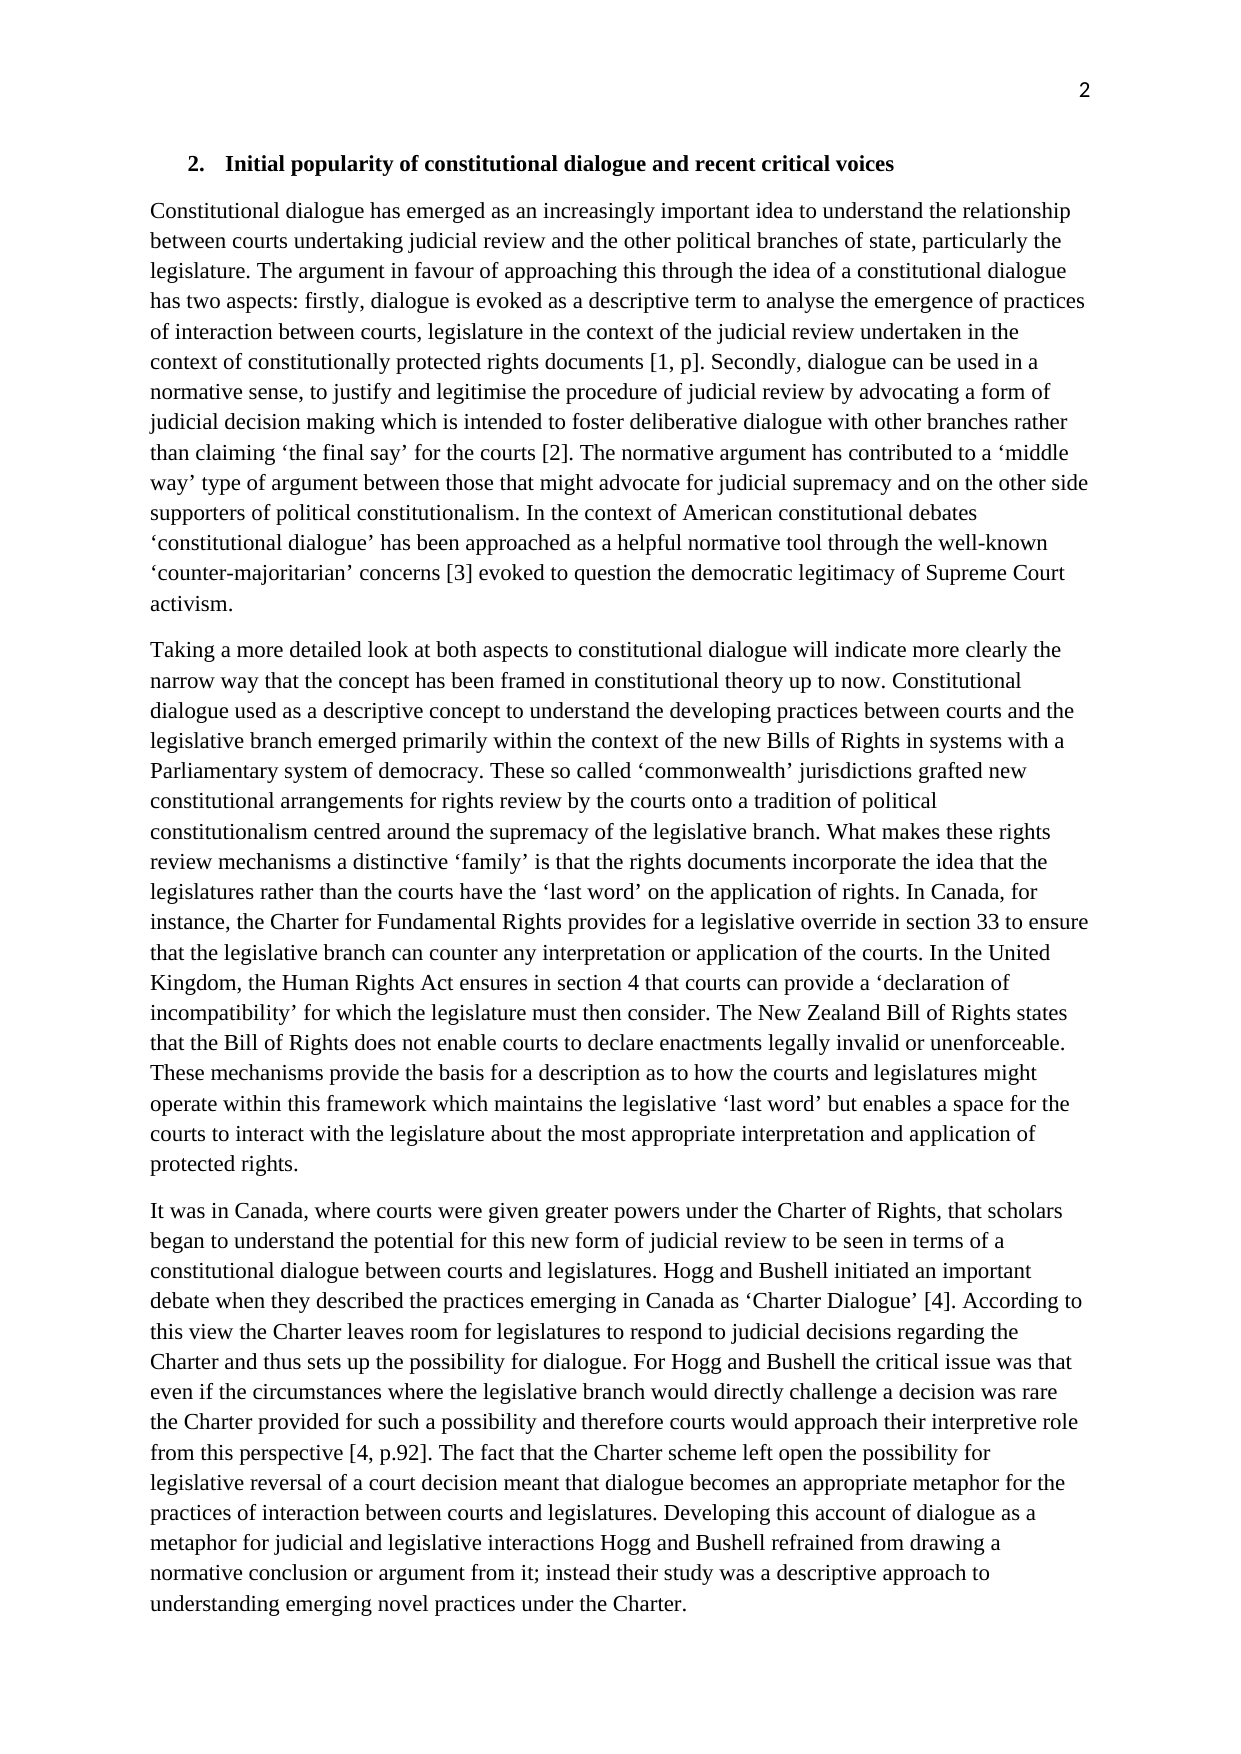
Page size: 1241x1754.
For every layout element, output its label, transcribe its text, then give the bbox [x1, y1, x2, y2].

text Taking a more detailed look at both aspects to constitutional dialogue will indicate more clearly the narrow way that the concept has been framed in constitutional theory up to now. Constitutional dialogue used as a descriptive concept to understand the developing practices between courts and the legislative branch emerged primarily within the context of the new Bills of Rights in systems with a Parliamentary system of democracy. These so called ‘commonwealth’ jurisdictions grafted new constitutional arrangements for rights review by the courts onto a tradition of political constitutionalism centred around the supremacy of the legislative branch. What makes these rights review mechanisms a distinctive ‘family’ is that the rights documents incorporate the idea that the legislatures rather than the courts have the ‘last word’ on the application of rights. In Canada, for instance, the Charter for Fundamental Rights provides for a legislative override in section 33 to ensure that the legislative branch can counter any interpretation or application of the courts. In the United Kingdom, the Human Rights Act ensures in section 4 that courts can provide a ‘declaration of incompatibility’ for which the legislature must then consider. The New Zealand Bill of Rights states that the Bill of Rights does not enable courts to declare enactments legally invalid or unenforceable. These mechanisms provide the basis for a description as to how the courts and legislatures might operate within this framework which maintains the legislative ‘last word’ but enables a space for the courts to interact with the legislature about the most appropriate interpretation and application of protected rights. [150, 636, 1090, 1176]
list Initial popularity of constitutional dialogue and recent critical voices [187, 150, 1090, 176]
text Constitutional dialogue has emerged as an increasingly important idea to understand the relationship between courts undertaking judicial review and the other political branches of state, particularly the legislature. The argument in favour of approaching this through the idea of a constitutional dialogue has two aspects: firstly, dialogue is evoked as a descriptive term to analyse the emergence of practices of interaction between courts, legislature in the context of the judicial review undertaken in the context of constitutionally protected rights documents [1, p]. Secondly, dialogue can be used in a normative sense, to justify and legitimise the procedure of judicial review by advocating a form of judicial decision making which is intended to foster deliberative dialogue with other branches rather than claiming ‘the final say’ for the courts [2]. The normative argument has contributed to a ‘middle way’ type of argument between those that might advocate for judicial supremacy and on the other side supporters of political constitutionalism. In the context of American constitutional debates ‘constitutional dialogue’ has been approached as a helpful normative tool through the well-known ‘counter-majoritarian’ concerns [3] evoked to question the democratic legitimacy of Supreme Court activism. [150, 197, 1090, 616]
text It was in Canada, where courts were given greater powers under the Charter of Rights, that scholars began to understand the potential for this new form of judicial review to be seen in terms of a constitutional dialogue between courts and legislatures. Hogg and Bushell initiated an important debate when they described the practices emerging in Canada as ‘Charter Dialogue’ [4]. According to this view the Charter leaves room for legislatures to respond to judicial decisions regarding the Charter and thus sets up the possibility for dialogue. For Hogg and Bushell the critical issue was that even if the circumstances where the legislative branch would directly challenge a decision was rare the Charter provided for such a possibility and therefore courts would approach their interpretive role from this perspective [4, p.92]. The fact that the Charter scheme left open the possibility for legislative reversal of a court decision meant that dialogue becomes an appropriate metaphor for the practices of interaction between courts and legislatures. Developing this account of dialogue as a metaphor for judicial and legislative interactions Hogg and Bushell refrained from drawing a normative conclusion or argument from it; instead their study was a descriptive approach to understanding emerging novel practices under the Charter. [150, 1197, 1090, 1616]
